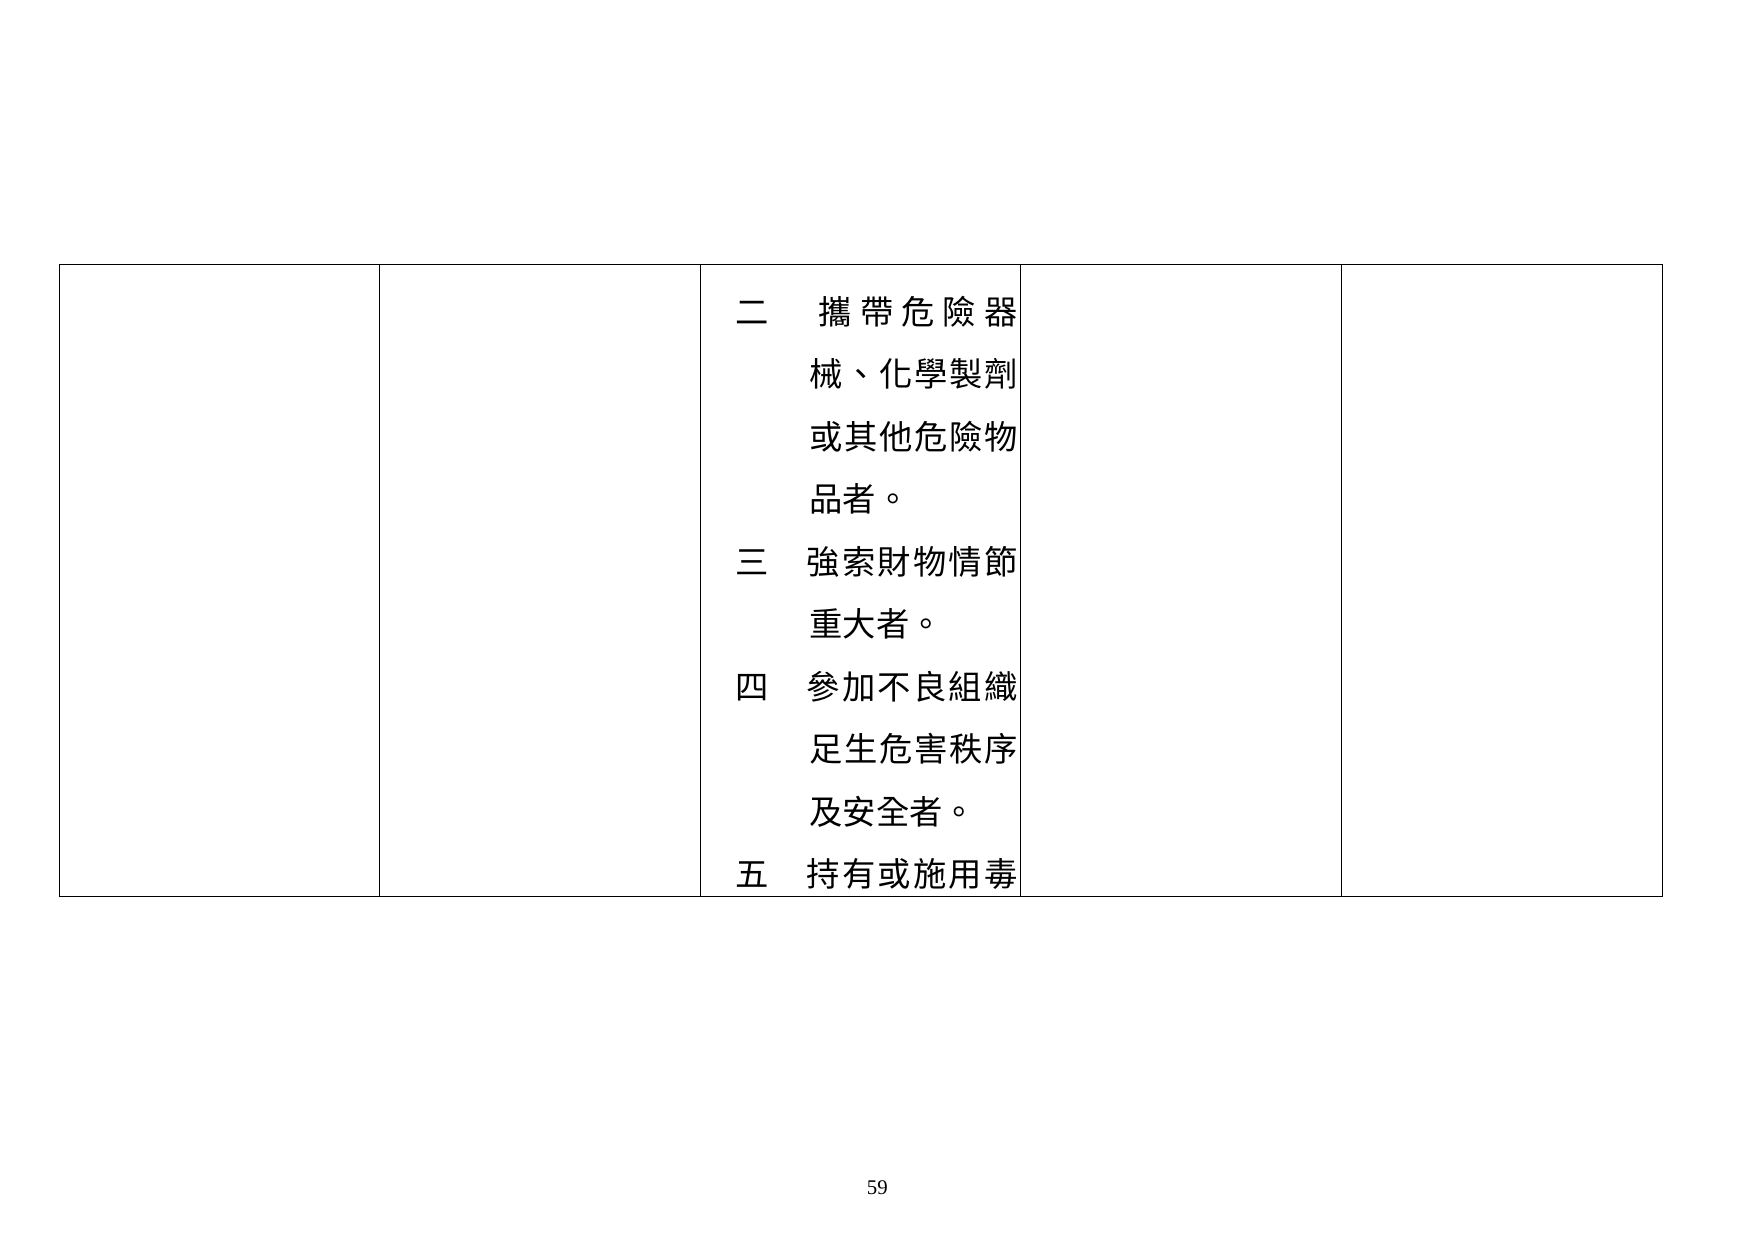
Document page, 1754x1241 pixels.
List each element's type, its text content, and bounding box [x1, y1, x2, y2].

table_cell [60, 265, 379, 896]
table_cell 二 攜帶危險器械、化學製劑或其他危險物品者。 三 強索財物情節重大者。 四 參加不良組織足生危害秩序及安全者。 五 持有或施用毒 [701, 265, 1020, 896]
table_cell [1021, 265, 1341, 896]
table_cell [380, 265, 700, 896]
table_cell [1342, 265, 1662, 896]
